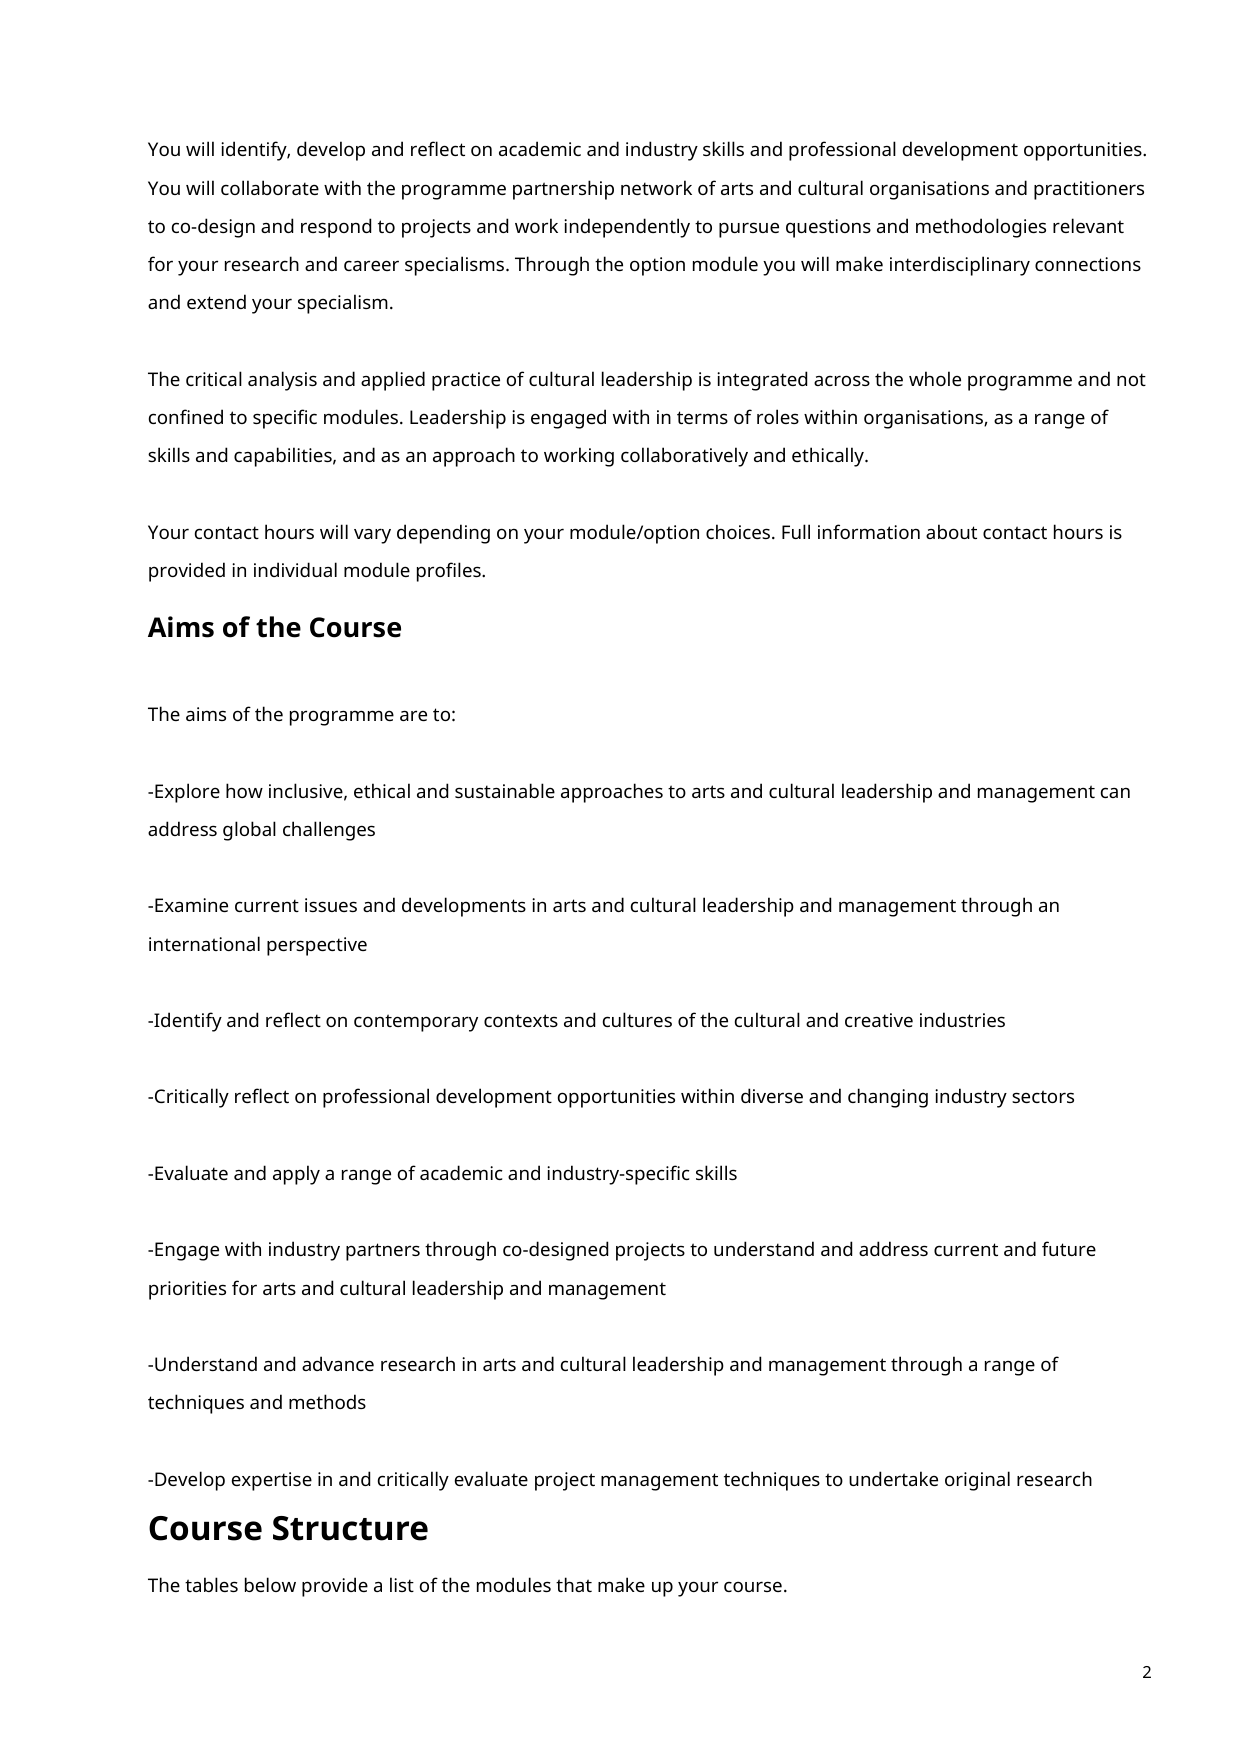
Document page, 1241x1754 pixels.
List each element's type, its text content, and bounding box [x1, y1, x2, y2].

subtitle Course Structure [148, 1504, 1152, 1550]
subtitle Aims of the Course [148, 608, 1152, 645]
text The aims of the programme are to: -Explore how inclusive, ethical and sustainable approaches to arts and cultural leadership and management can address global challenges -Examine current issues and developments in arts and cultural leadership and management through an international perspective -Identify and reflect on contemporary contexts and cultures of the cultural and creative industries -Critically reflect on professional development opportunities within diverse and changing industry sectors -Evaluate and apply a range of academic and industry-specific skills -Engage with industry partners through co-designed projects to understand and address current and future priorities for arts and cultural leadership and management -Understand and advance research in arts and cultural leadership and management through a range of techniques and methods -Develop expertise in and critically evaluate project management techniques to undertake original research [148, 702, 1152, 1492]
text You will identify, develop and reflect on academic and industry skills and professional development opportunities. You will collaborate with the programme partnership network of arts and cultural organisations and practitioners to co-design and respond to projects and work independently to pursue questions and methodologies relevant for your research and career specialisms. Through the option module you will make interdisciplinary connections and extend your specialism. The critical analysis and applied practice of cultural leadership is integrated across the whole programme and not confined to specific modules. Leadership is engaged with in terms of roles within organisations, as a range of skills and capabilities, and as an approach to working collaboratively and ethically. Your contact hours will vary depending on your module/option choices. Full information about contact hours is provided in individual module profiles. [148, 137, 1152, 583]
text The tables below provide a list of the modules that make up your course. [148, 1572, 1152, 1598]
